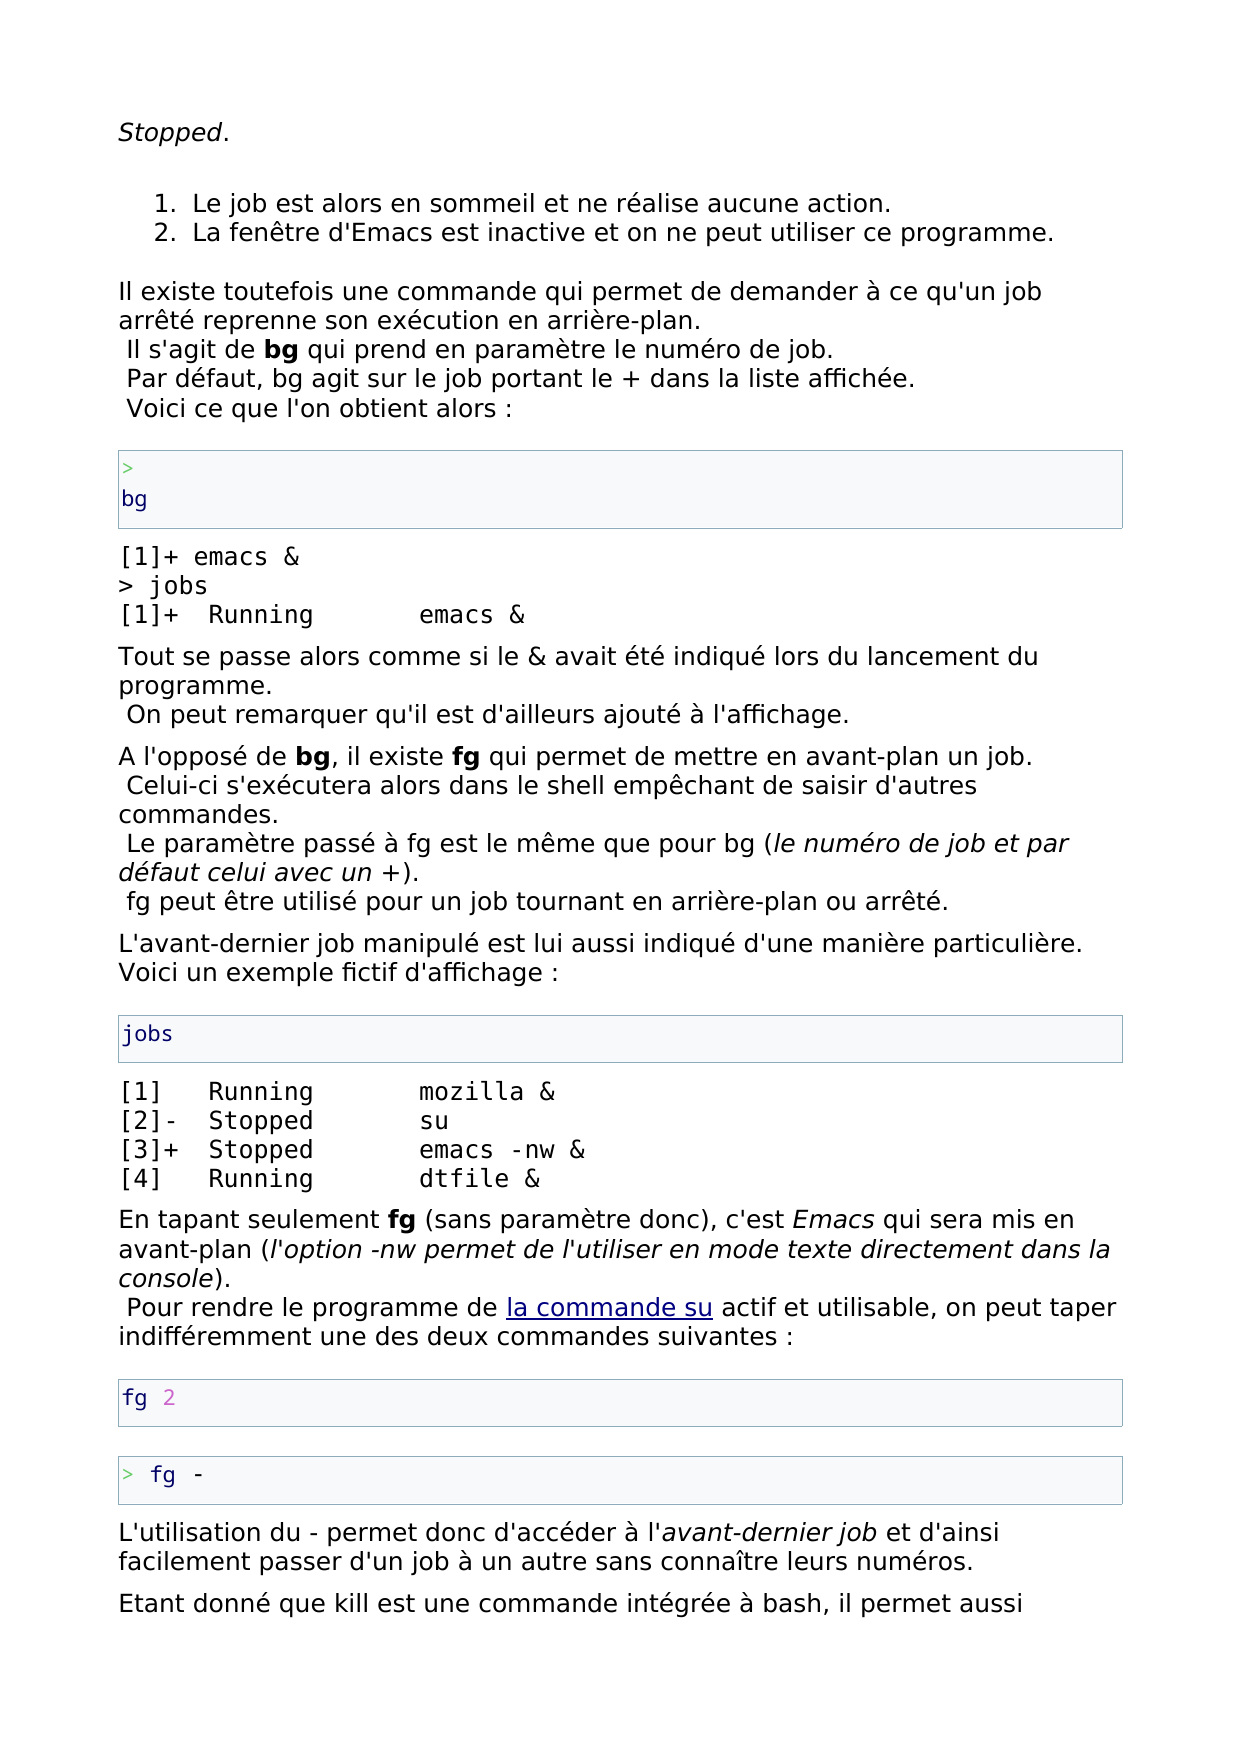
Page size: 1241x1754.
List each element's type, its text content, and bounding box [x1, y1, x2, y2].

text [1] Running mozilla & [2]- Stopped su [3]+ Stopped emacs -nw & [4] Running dtfile & [118, 1077, 1122, 1194]
list Le job est alors en sommeil et ne réalise aucune action. [177, 189, 1122, 218]
text Stopped. [118, 118, 1122, 147]
text En tapant seulement fg (sans paramètre donc), c'est Emacs qui sera mis en avant-plan (l'option -nw permet de l'utiliser en mode texte directement dans la console). Pour rendre le programme de la commande su actif et utilisable, on peut taper indifféremment une des deux commandes suivantes : [118, 1206, 1122, 1351]
text L'utilisation du - permet donc d'accéder à l'avant-dernier job et d'ainsi facilement passer d'un job à un autre sans connaître leurs numéros. [118, 1518, 1122, 1577]
text L'avant-dernier job manipulé est lui aussi indiqué d'une manière particulière. Voici un exemple fictif d'affichage : [118, 929, 1122, 987]
list La fenêtre d'Emacs est inactive et on ne peut utiliser ce programme. [177, 218, 1122, 248]
text [1]+ emacs & > jobs [1]+ Running emacs & [118, 542, 1122, 630]
table_header fg 2 [119, 1380, 1122, 1426]
table_header > bg [119, 451, 1122, 527]
text A l'opposé de bg, il existe fg qui permet de mettre en avant-plan un job. Celui-ci s'exécutera alors dans le shell empêchant de saisir d'autres commandes. Le paramètre passé à fg est le même que pour bg (le numéro de job et par défaut celui avec un +). fg peut être utilisé pour un job tournant en arrière-plan ou arrêté. [118, 742, 1122, 917]
text Tout se passe alors comme si le & avait été indiqué lors du lancement du programme. On peut remarquer qu'il est d'ailleurs ajouté à l'affichage. [118, 642, 1122, 729]
text Il existe toutefois une commande qui permet de demander à ce qu'un job arrêté reprenne son exécution en arrière-plan. Il s'agit de bg qui prend en paramètre le numéro de job. Par défaut, bg agit sur le job portant le + dans la liste affichée. Voici ce que l'on obtient alors : [118, 277, 1122, 423]
table_header > fg - [119, 1457, 1122, 1503]
text Etant donné que kill est une commande intégrée à bash, il permet aussi [118, 1589, 1122, 1618]
table_header jobs [119, 1016, 1122, 1062]
